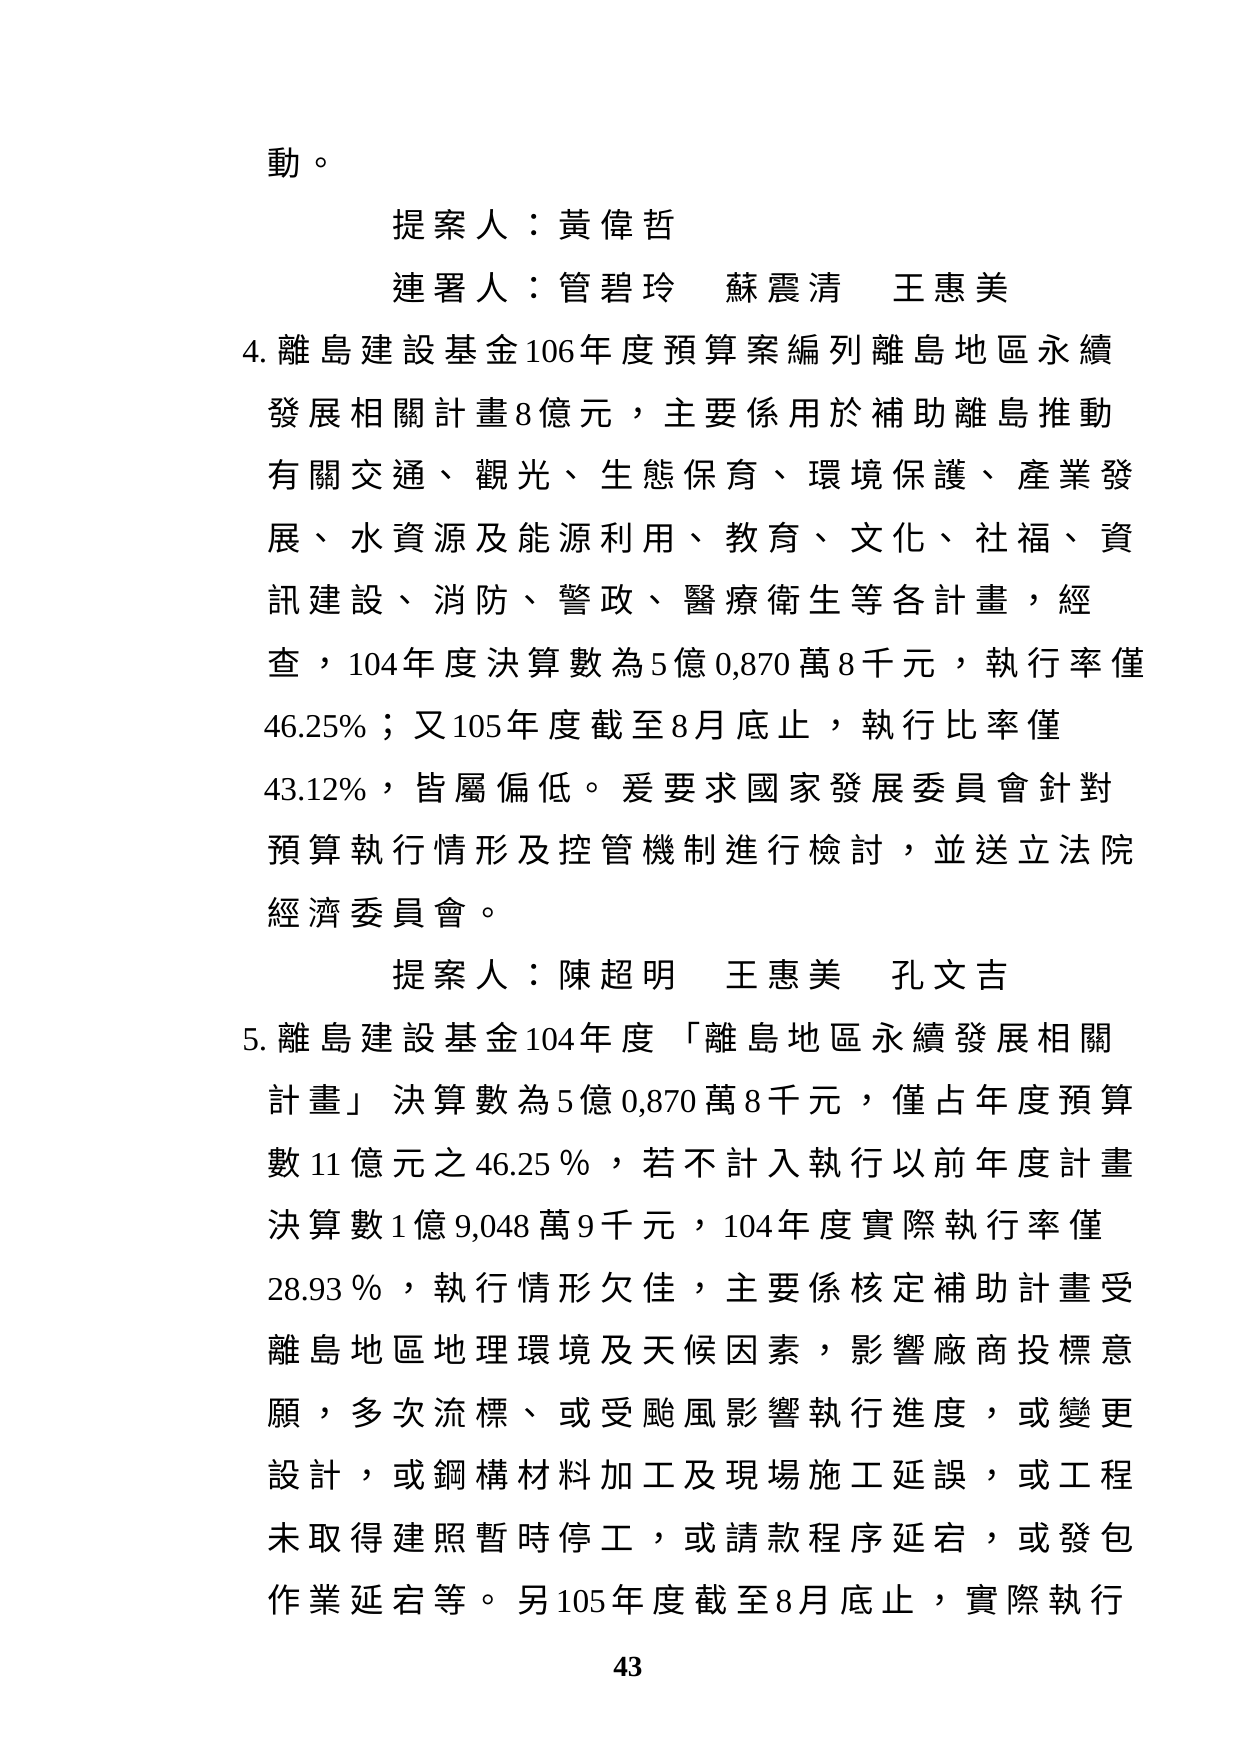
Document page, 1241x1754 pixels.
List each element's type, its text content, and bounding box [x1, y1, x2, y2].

list 離島建設基金106年度編列離島地區永續發展相關計畫8億元，然查104年度該計畫之決算數僅占年度預算數之46.25%，若不計入執行以前年度計畫，則實際執行率僅28.93%，部分補助計畫落後情形嚴重，因行政院管考作業簡化革新，國家發展委員會自105年第2季起已不再按季檢討執行成效，對該基金補助計畫落後嚴重程度而言，實非妥適。爰要求國家發展委員會協同中央主管部會針對問題癥結加以檢討，加強監督控管機制，並提供離島縣政府適當行政協助，以利計畫順利推動。 [232, 119, 1148, 182]
text 連署人：管碧玲 蘇震清 王惠美 [384, 244, 1044, 307]
text 提案人：陳超明 王惠美 孔文吉 [384, 932, 1044, 994]
list 離島建設基金106年度預算案編列離島地區永續發展相關計畫8億元，主要係用於補助離島推動有關交通、觀光、生態保育、環境保護、產業發展、水資源及能源利用、教育、文化、社福、資訊建設、消防、警政、醫療衛生等各計畫，經查，104年度決算數為5億0,870萬8千元，執行率僅46.25%；又105年度截至8月底止，執行比率僅43.12%，皆屬偏低。爰要求國家發展委員會針對預算執行情形及控管機制進行檢討，並送立法院經濟委員會。 [232, 307, 1148, 932]
text 提案人：黃偉哲 [384, 182, 1044, 244]
list 離島建設基金104年度「離島地區永續發展相關計畫」決算數為5億0,870萬8千元，僅占年度預算數11億元之46.25％，若不計入執行以前年度計畫決算數1億9,048萬9千元，104年度實際執行率僅28.93％，執行情形欠佳，主要係核定補助計畫受離島地區地理環境及天候因素，影響廠商投標意願，多次流標、或受颱風影響執行進度，或變更設計，或鋼構材料加工及現場施工延誤，或工程未取得建照暫時停工，或請款程序延宕，或發包作業延宕等。另105年度截至8月底止，實際執行 [232, 994, 1148, 1619]
